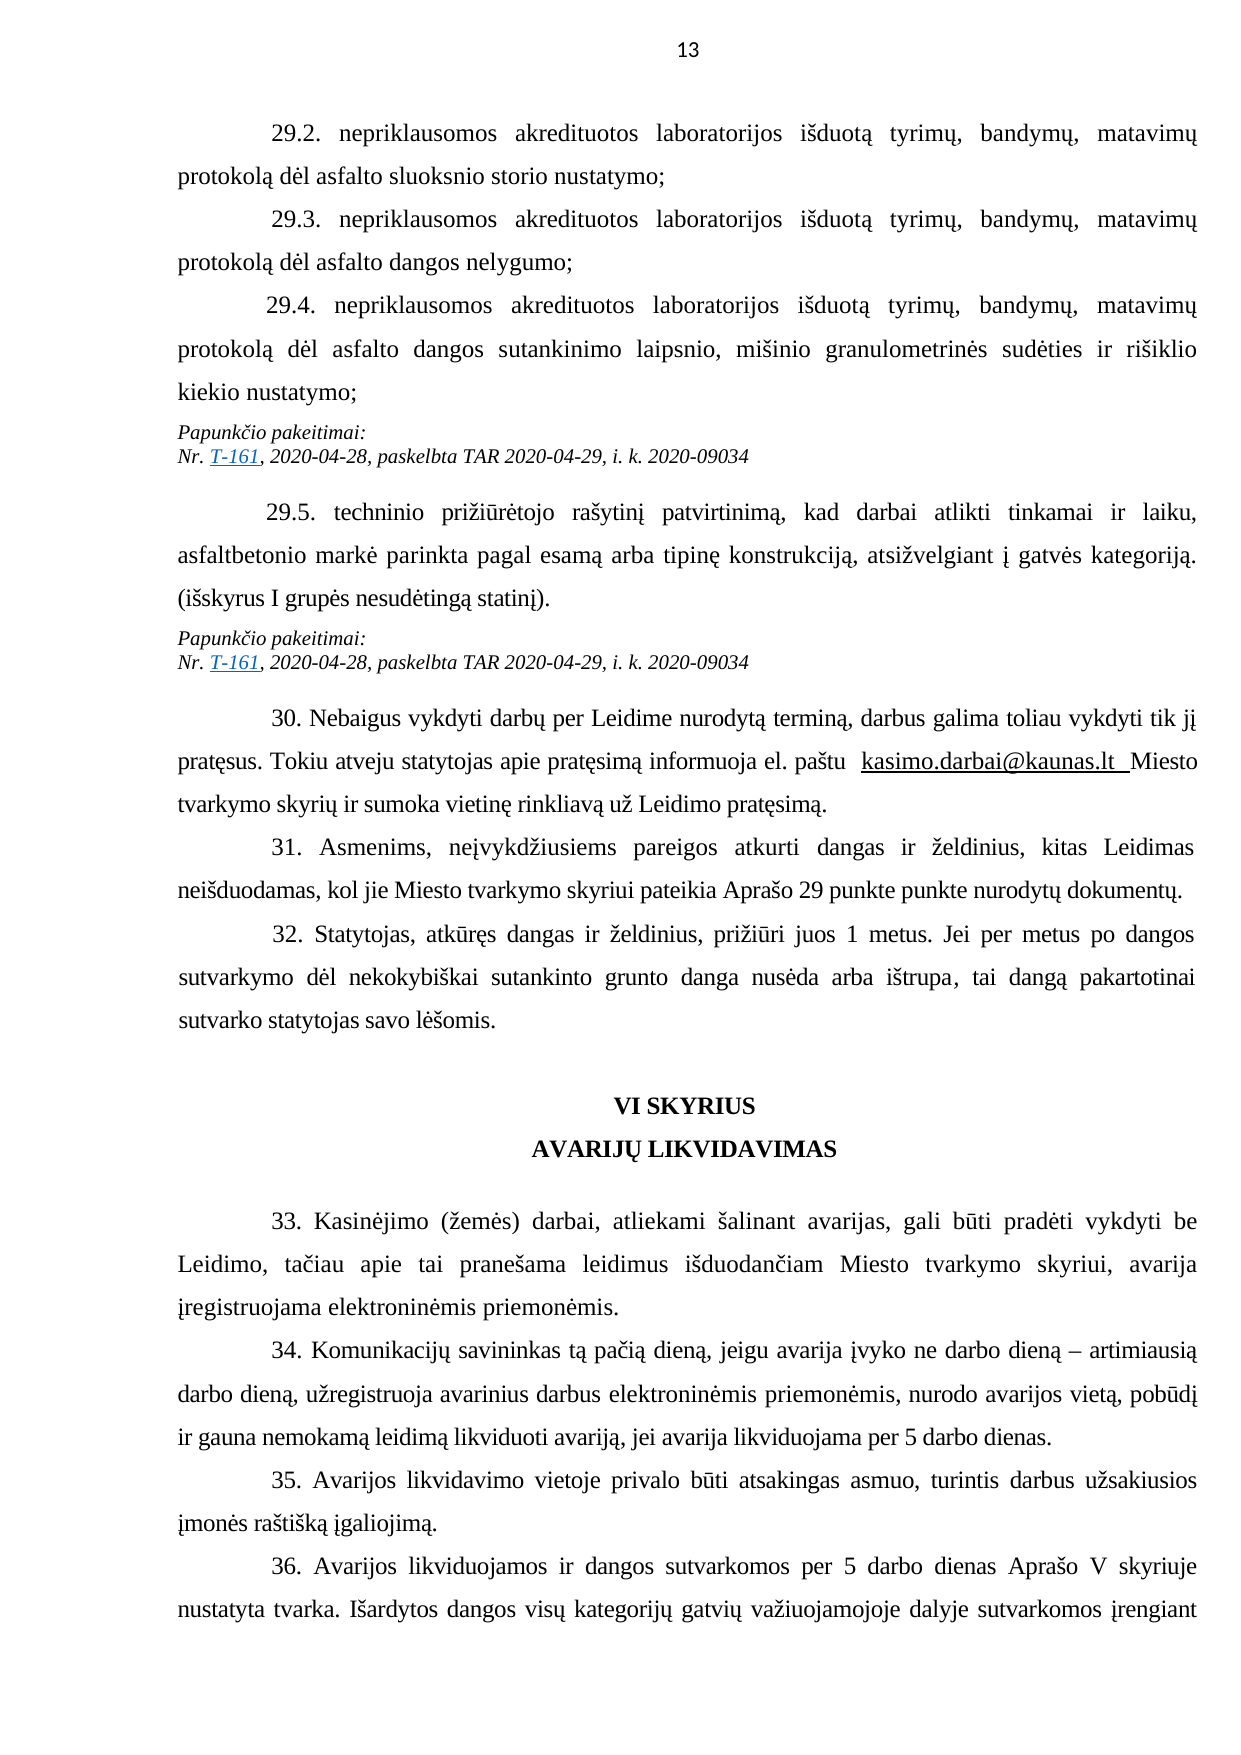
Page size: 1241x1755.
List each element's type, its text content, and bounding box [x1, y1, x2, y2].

text 29.5. techninio prižiūrėtojo rašytinį patvirtinimą, kad darbai atlikti tinkamai ir laiku, asfaltbetonio markė parinkta pagal esamą arba tipinę konstrukciją, atsižvelgiant į gatvės kategoriją. (išskyrus I grupės nesudėtingą statinį). [177, 497, 1198, 612]
text 35. Avarijos likvidavimo vietoje privalo būti atsakingas asmuo, turintis darbus užsakiusios įmonės raštišką įgaliojimą. [177, 1465, 1198, 1537]
text Papunkčio pakeitimai: [177, 626, 1198, 650]
text 32. Statytojas, atkūręs dangas ir želdinius, prižiūri juos 1 metus. Jei per metus po dangos sutvarkymo dėl nekokybiškai sutankinto grunto danga nusėda arba ištrupa, tai dangą pakartotinai sutvarko statytojas savo lėšomis. [178, 919, 1196, 1034]
text 29.3. nepriklausomos akredituotos laboratorijos išduotą tyrimų, bandymų, matavimų protokolą dėl asfalto dangos nelygumo; [177, 204, 1198, 276]
text 31. Asmenims, neįvykdžiusiems pareigos atkurti dangas ir želdinius, kitas Leidimas neišduodamas, kol jie Miesto tvarkymo skyriui pateikia Aprašo 29 punkte punkte nurodytų dokumentų. [177, 832, 1194, 904]
text 30. Nebaigus vykdyti darbų per Leidime nurodytą terminą, darbus galima toliau vykdyti tik jį pratęsus. Tokiu atveju statytojas apie pratęsimą informuoja el. paštu kasimo.darbai@kaunas.lt Miesto tvarkymo skyrių ir sumoka vietinę rinkliavą už Leidimo pratęsimą. [177, 703, 1198, 818]
text 34. Komunikacijų savininkas tą pačią dieną, jeigu avarija įvyko ne darbo dieną – artimiausią darbo dieną, užregistruoja avarinius darbus elektroninėmis priemonėmis, nurodo avarijos vietą, pobūdį ir gauna nemokamą leidimą likviduoti avariją, jei avarija likviduojama per 5 darbo dienas. [177, 1336, 1198, 1451]
text Papunkčio pakeitimai: [177, 420, 1198, 444]
text AVARIJŲ LIKVIDAVIMAS [177, 1134, 1198, 1163]
text Nr. T-161, 2020-04-28, paskelbta TAR 2020-04-29, i. k. 2020-09034 [177, 650, 1198, 674]
text VI SKYRIUS [177, 1091, 1198, 1120]
text 36. Avarijos likviduojamos ir dangos sutvarkomos per 5 darbo dienas Aprašo V skyriuje nustatyta tvarka. Išardytos dangos visų kategorijų gatvių važiuojamojoje dalyje sutvarkomos įrengiant [177, 1551, 1198, 1623]
text Nr. T-161, 2020-04-28, paskelbta TAR 2020-04-29, i. k. 2020-09034 [177, 444, 1198, 468]
text 29.4. nepriklausomos akredituotos laboratorijos išduotą tyrimų, bandymų, matavimų protokolą dėl asfalto dangos sutankinimo laipsnio, mišinio granulometrinės sudėties ir rišiklio kiekio nustatymo; [177, 291, 1198, 406]
text 29.2. nepriklausomos akredituotos laboratorijos išduotą tyrimų, bandymų, matavimų protokolą dėl asfalto sluoksnio storio nustatymo; [177, 118, 1198, 190]
text 33. Kasinėjimo (žemės) darbai, atliekami šalinant avarijas, gali būti pradėti vykdyti be Leidimo, tačiau apie tai pranešama leidimus išduodančiam Miesto tvarkymo skyriui, avarija įregistruojama elektroninėmis priemonėmis. [177, 1206, 1198, 1321]
